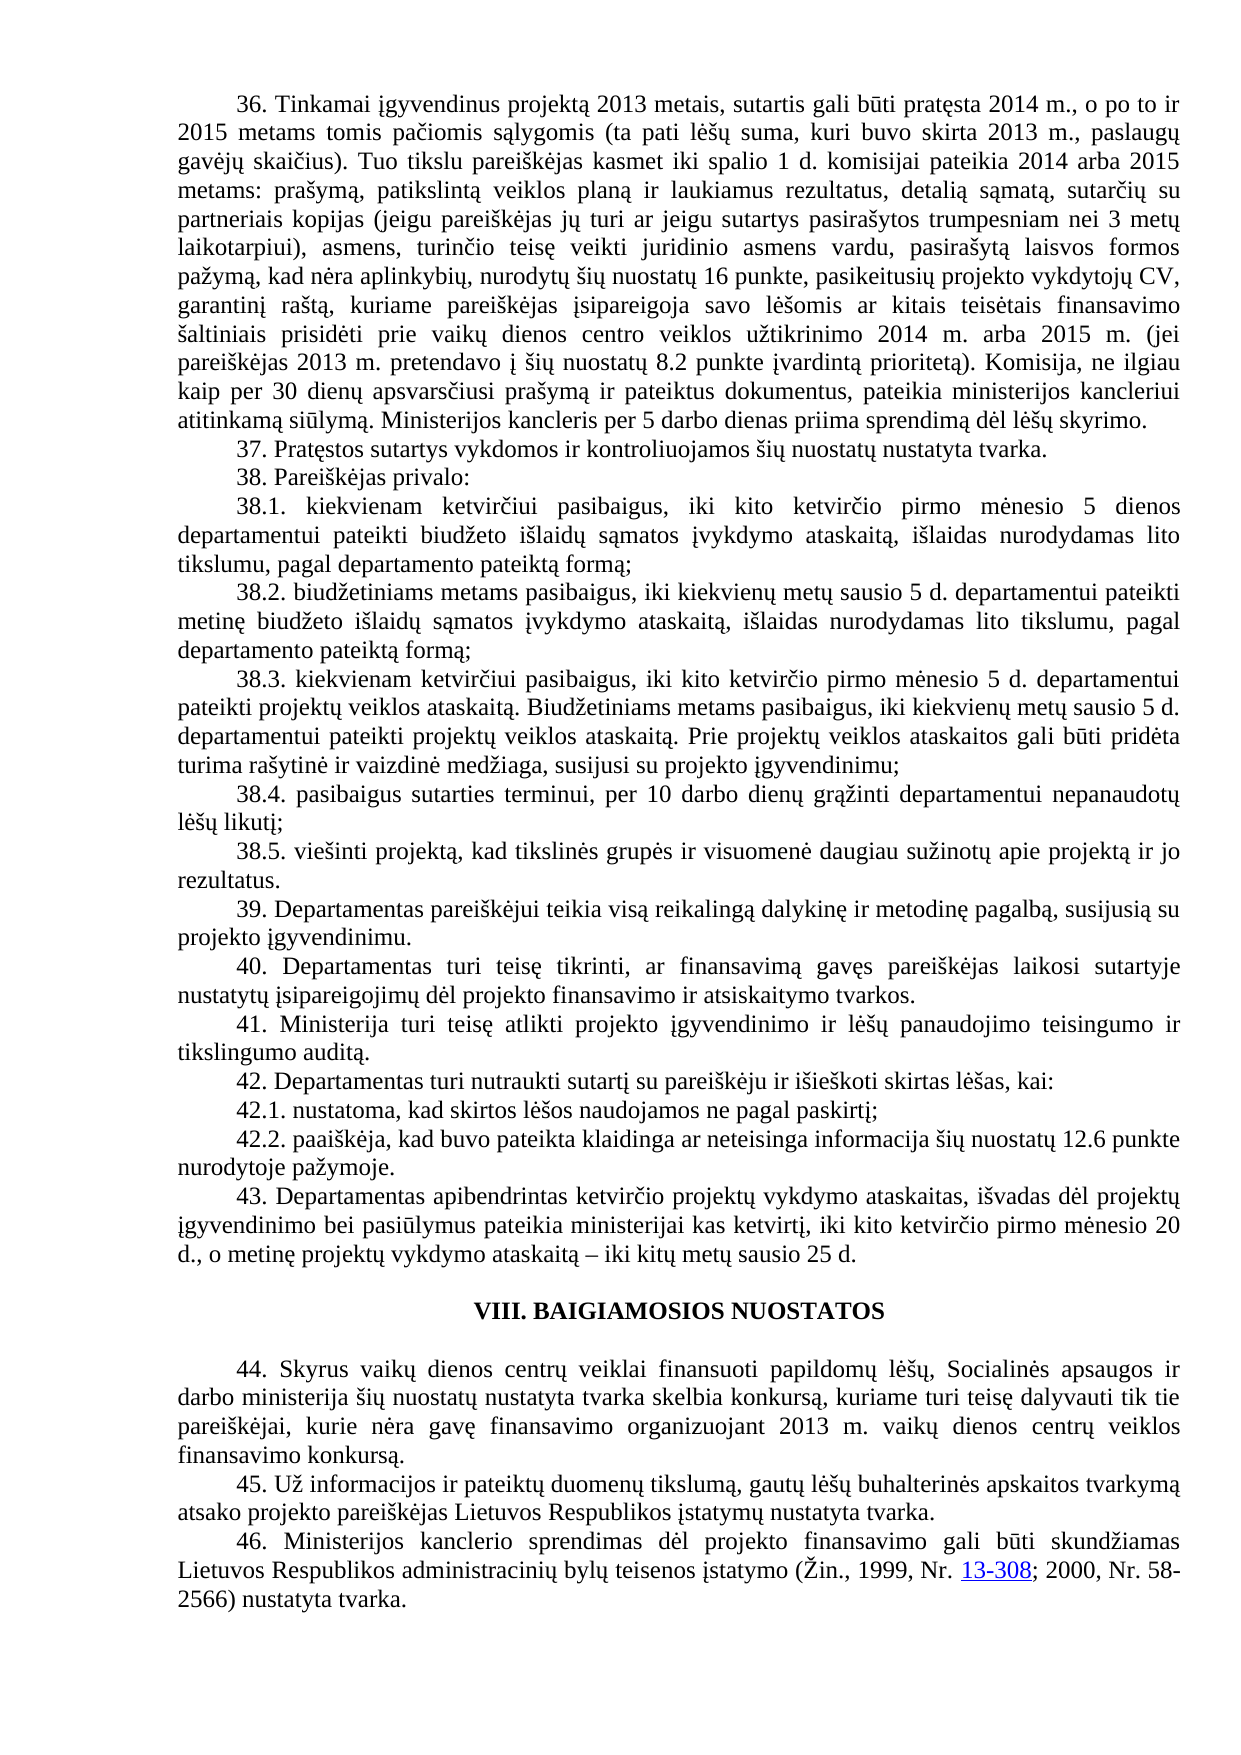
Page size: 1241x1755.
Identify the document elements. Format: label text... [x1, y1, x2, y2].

text 38.4. pasibaigus sutarties terminui, per 10 darbo dienų grąžinti departamentui nepanaudotų lėšų likutį; [177, 779, 1181, 836]
text 39. Departamentas pareiškėjui teikia visą reikalingą dalykinę ir metodinę pagalbą, susijusią su projekto įgyvendinimu. [177, 894, 1181, 951]
text 42.2. paaiškėja, kad buvo pateikta klaidinga ar neteisinga informacija šių nuostatų 12.6 punkte nurodytoje pažymoje. [177, 1124, 1181, 1181]
text 40. Departamentas turi teisę tikrinti, ar finansavimą gavęs pareiškėjas laikosi sutartyje nustatytų įsipareigojimų dėl projekto finansavimo ir atsiskaitymo tvarkos. [177, 951, 1181, 1009]
text 41. Ministerija turi teisę atlikti projekto įgyvendinimo ir lėšų panaudojimo teisingumo ir tikslingumo auditą. [177, 1009, 1181, 1066]
text 42.1. nustatoma, kad skirtos lėšos naudojamos ne pagal paskirtį; [177, 1095, 1181, 1124]
text VIII. BAIGIAMOSIOS NUOSTATOS [177, 1296, 1181, 1325]
text 43. Departamentas apibendrintas ketvirčio projektų vykdymo ataskaitas, išvadas dėl projektų įgyvendinimo bei pasiūlymus pateikia ministerijai kas ketvirtį, iki kito ketvirčio pirmo mėnesio 20 d., o metinę projektų vykdymo ataskaitą – iki kitų metų sausio 25 d. [177, 1181, 1181, 1267]
text 46. Ministerijos kanclerio sprendimas dėl projekto finansavimo gali būti skundžiamas Lietuvos Respublikos administracinių bylų teisenos įstatymo (Žin., 1999, Nr. 13-308; 2000, Nr. 58-2566) nustatyta tvarka. [177, 1526, 1181, 1612]
text 44. Skyrus vaikų dienos centrų veiklai finansuoti papildomų lėšų, Socialinės apsaugos ir darbo ministerija šių nuostatų nustatyta tvarka skelbia konkursą, kuriame turi teisę dalyvauti tik tie pareiškėjai, kurie nėra gavę finansavimo organizuojant 2013 m. vaikų dienos centrų veiklos finansavimo konkursą. [177, 1354, 1181, 1469]
text 38. Pareiškėjas privalo: [177, 462, 1181, 491]
text 38.2. biudžetiniams metams pasibaigus, iki kiekvienų metų sausio 5 d. departamentui pateikti metinę biudžeto išlaidų sąmatos įvykdymo ataskaitą, išlaidas nurodydamas lito tikslumu, pagal departamento pateiktą formą; [177, 577, 1181, 664]
text 37. Pratęstos sutartys vykdomos ir kontroliuojamos šių nuostatų nustatyta tvarka. [177, 434, 1181, 462]
text 38.3. kiekvienam ketvirčiui pasibaigus, iki kito ketvirčio pirmo mėnesio 5 d. departamentui pateikti projektų veiklos ataskaitą. Biudžetiniams metams pasibaigus, iki kiekvienų metų sausio 5 d. departamentui pateikti projektų veiklos ataskaitą. Prie projektų veiklos ataskaitos gali būti pridėta turima rašytinė ir vaizdinė medžiaga, susijusi su projekto įgyvendinimu; [177, 664, 1181, 779]
text 38.5. viešinti projektą, kad tikslinės grupės ir visuomenė daugiau sužinotų apie projektą ir jo rezultatus. [177, 836, 1181, 894]
text 38.1. kiekvienam ketvirčiui pasibaigus, iki kito ketvirčio pirmo mėnesio 5 dienos departamentui pateikti biudžeto išlaidų sąmatos įvykdymo ataskaitą, išlaidas nurodydamas lito tikslumu, pagal departamento pateiktą formą; [177, 491, 1181, 577]
text 36. Tinkamai įgyvendinus projektą 2013 metais, sutartis gali būti pratęsta 2014 m., o po to ir 2015 metams tomis pačiomis sąlygomis (ta pati lėšų suma, kuri buvo skirta 2013 m., paslaugų gavėjų skaičius). Tuo tikslu pareiškėjas kasmet iki spalio 1 d. komisijai pateikia 2014 arba 2015 metams: prašymą, patikslintą veiklos planą ir laukiamus rezultatus, detalią sąmatą, sutarčių su partneriais kopijas (jeigu pareiškėjas jų turi ar jeigu sutartys pasirašytos trumpesniam nei 3 metų laikotarpiui), asmens, turinčio teisę veikti juridinio asmens vardu, pasirašytą laisvos formos pažymą, kad nėra aplinkybių, nurodytų šių nuostatų 16 punkte, pasikeitusių projekto vykdytojų CV, garantinį raštą, kuriame pareiškėjas įsipareigoja savo lėšomis ar kitais teisėtais finansavimo šaltiniais prisidėti prie vaikų dienos centro veiklos užtikrinimo 2014 m. arba 2015 m. (jei pareiškėjas 2013 m. pretendavo į šių nuostatų 8.2 punkte įvardintą prioritetą). Komisija, ne ilgiau kaip per 30 dienų apsvarsčiusi prašymą ir pateiktus dokumentus, pateikia ministerijos kancleriui atitinkamą siūlymą. Ministerijos kancleris per 5 darbo dienas priima sprendimą dėl lėšų skyrimo. [177, 89, 1181, 434]
text 42. Departamentas turi nutraukti sutartį su pareiškėju ir išieškoti skirtas lėšas, kai: [177, 1066, 1181, 1095]
text 45. Už informacijos ir pateiktų duomenų tikslumą, gautų lėšų buhalterinės apskaitos tvarkymą atsako projekto pareiškėjas Lietuvos Respublikos įstatymų nustatyta tvarka. [177, 1469, 1181, 1526]
